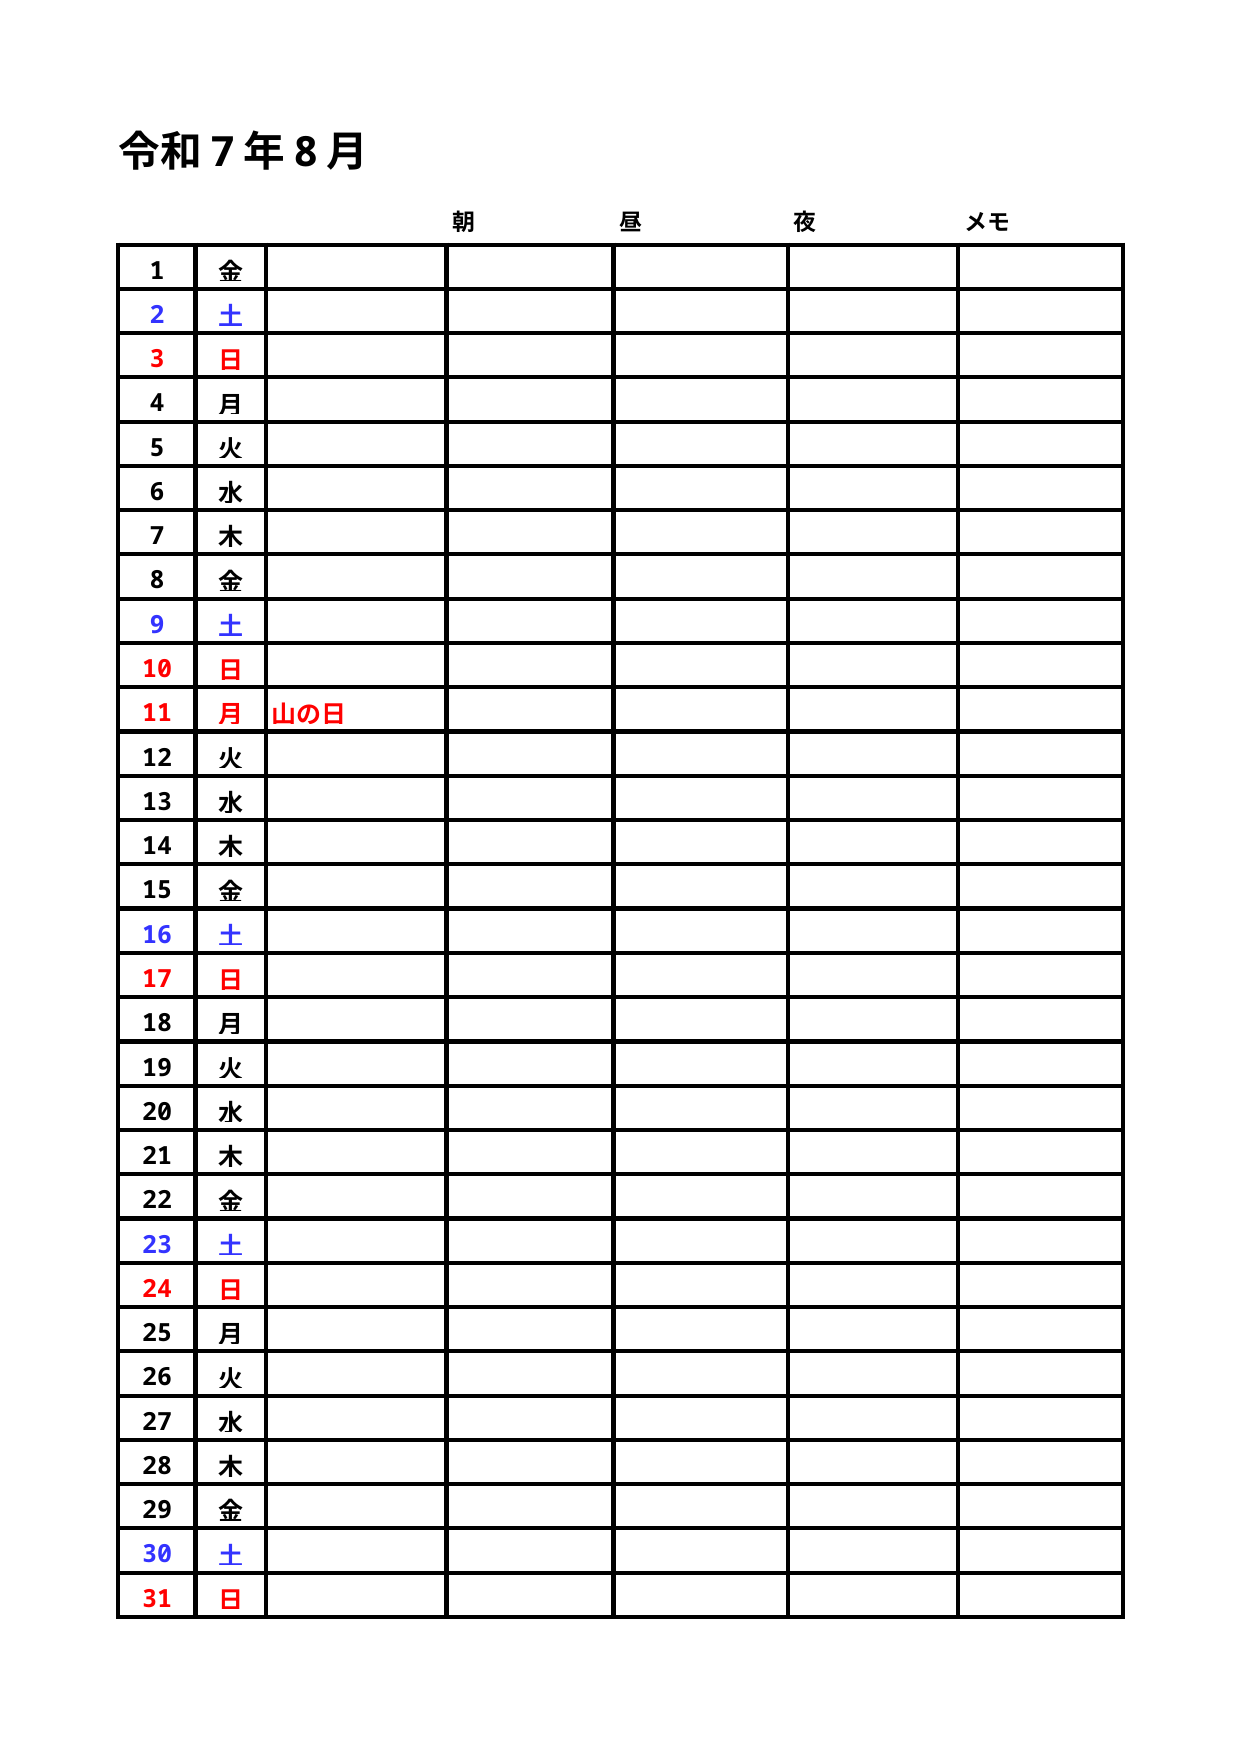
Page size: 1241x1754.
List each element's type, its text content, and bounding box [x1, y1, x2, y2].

table_cell [960, 1309, 1121, 1349]
table_cell [790, 468, 956, 508]
table_cell [960, 866, 1121, 906]
table_cell 26 [120, 1353, 193, 1393]
table_cell [616, 247, 786, 287]
table_cell 月 [198, 689, 264, 729]
table_cell [268, 335, 444, 375]
table_cell [616, 1132, 786, 1172]
table_cell 水 [198, 778, 264, 818]
table_cell [616, 1176, 786, 1216]
table_cell [268, 247, 444, 287]
table_cell [960, 689, 1121, 729]
table_cell [960, 424, 1121, 464]
table_cell 13 [120, 778, 193, 818]
table_cell [790, 689, 956, 729]
table_cell [268, 999, 444, 1039]
table_cell [449, 999, 611, 1039]
table_cell [790, 1353, 956, 1393]
table_cell [616, 866, 786, 906]
table_cell 27 [120, 1398, 193, 1438]
table_cell 土 [198, 291, 264, 331]
table_cell 木 [198, 1442, 264, 1482]
table_cell [790, 1265, 956, 1305]
table_cell [790, 247, 956, 287]
table_cell [449, 778, 611, 818]
table_cell [960, 556, 1121, 597]
table_cell 金 [198, 866, 264, 906]
table_cell [616, 601, 786, 641]
table_cell [960, 1530, 1121, 1571]
table_cell 金 [198, 247, 264, 287]
table_cell [268, 778, 444, 818]
table_cell 14 [120, 822, 193, 862]
table_cell [268, 1575, 444, 1615]
table_cell 5 [120, 424, 193, 464]
table_cell [616, 1221, 786, 1261]
table_cell [616, 1044, 786, 1083]
table_cell [960, 1486, 1121, 1526]
table_cell 金 [198, 1176, 264, 1216]
table_cell 日 [198, 1575, 264, 1615]
table_cell 土 [198, 911, 264, 951]
table_cell [449, 291, 611, 331]
table_cell [790, 512, 956, 552]
table_cell 1 [120, 247, 193, 287]
table_cell [616, 1398, 786, 1438]
table_cell 金 [198, 1486, 264, 1526]
table_cell 17 [120, 955, 193, 995]
table_cell 土 [198, 601, 264, 641]
table_cell [790, 734, 956, 774]
table_cell [268, 911, 444, 951]
table_cell [268, 866, 444, 906]
table_cell 土 [198, 1221, 264, 1261]
table_cell [960, 999, 1121, 1039]
table_cell 4 [120, 379, 193, 419]
table_cell 月 [198, 379, 264, 419]
table_cell [616, 645, 786, 685]
table_cell [960, 911, 1121, 951]
table_cell [960, 955, 1121, 995]
table_cell [268, 1088, 444, 1128]
table_cell [616, 999, 786, 1039]
table_cell [790, 1309, 956, 1349]
table_cell 水 [198, 1398, 264, 1438]
table_cell [960, 335, 1121, 375]
table_cell [449, 1309, 611, 1349]
table_cell [449, 379, 611, 419]
table_cell 16 [120, 911, 193, 951]
table_cell [960, 822, 1121, 862]
table_cell 3 [120, 335, 193, 375]
table_cell 28 [120, 1442, 193, 1482]
table_cell [616, 689, 786, 729]
table_cell [616, 955, 786, 995]
table_cell [790, 866, 956, 906]
table_cell 31 [120, 1575, 193, 1615]
table_cell [268, 424, 444, 464]
table_cell 木 [198, 1132, 264, 1172]
table_cell [960, 468, 1121, 508]
table_cell [449, 424, 611, 464]
table_cell [790, 645, 956, 685]
table_cell [268, 1309, 444, 1349]
table_cell [616, 911, 786, 951]
table_cell [790, 1176, 956, 1216]
table_cell 日 [198, 335, 264, 375]
table_cell 火 [198, 734, 264, 774]
table_cell 6 [120, 468, 193, 508]
table_cell [449, 1221, 611, 1261]
table_cell 日 [198, 1265, 264, 1305]
table_cell 火 [198, 1353, 264, 1393]
table_cell 20 [120, 1088, 193, 1128]
table_cell 8 [120, 556, 193, 597]
table_cell [616, 556, 786, 597]
table_cell [960, 1265, 1121, 1305]
table_cell [616, 1265, 786, 1305]
table_cell [960, 1221, 1121, 1261]
table_cell 火 [198, 1044, 264, 1083]
text 令和7年8月 [118, 118, 1122, 179]
table_cell [616, 468, 786, 508]
table_cell [616, 1309, 786, 1349]
table_cell [790, 822, 956, 862]
table_cell [790, 1398, 956, 1438]
table_cell [790, 1221, 956, 1261]
table_cell [616, 778, 786, 818]
table_cell [790, 911, 956, 951]
table_header メモ [958, 198, 1123, 242]
table_cell [449, 866, 611, 906]
table_cell [790, 601, 956, 641]
table_cell 土 [198, 1530, 264, 1571]
table_cell [790, 1044, 956, 1083]
table_cell [268, 1044, 444, 1083]
table_cell [960, 734, 1121, 774]
table_cell [449, 1575, 611, 1615]
table_cell [268, 512, 444, 552]
table_cell [790, 999, 956, 1039]
table_cell [616, 379, 786, 419]
table_cell 月 [198, 1309, 264, 1349]
table_cell 11 [120, 689, 193, 729]
table_cell [616, 1442, 786, 1482]
table_cell [449, 335, 611, 375]
table_cell [268, 1353, 444, 1393]
table_cell [449, 1132, 611, 1172]
table_cell [960, 291, 1121, 331]
table_cell [790, 955, 956, 995]
table_header [266, 198, 446, 242]
table_cell 18 [120, 999, 193, 1039]
table_cell [449, 1088, 611, 1128]
table_header [195, 198, 266, 242]
table_cell [268, 1176, 444, 1216]
table_cell 日 [198, 955, 264, 995]
table_cell [616, 1088, 786, 1128]
table_header 昼 [614, 198, 788, 242]
table_cell [960, 247, 1121, 287]
table_cell 水 [198, 1088, 264, 1128]
table_cell [960, 1398, 1121, 1438]
table_header 夜 [788, 198, 958, 242]
table_cell [790, 556, 956, 597]
table_cell 24 [120, 1265, 193, 1305]
table_cell [449, 911, 611, 951]
table_cell [616, 734, 786, 774]
table_cell [616, 291, 786, 331]
table_cell [268, 1486, 444, 1526]
table_cell 火 [198, 424, 264, 464]
table_cell 29 [120, 1486, 193, 1526]
table_cell [616, 335, 786, 375]
table_cell [449, 645, 611, 685]
table_cell [790, 291, 956, 331]
table_cell [790, 424, 956, 464]
table_cell [960, 379, 1121, 419]
table_cell 2 [120, 291, 193, 331]
table_cell 25 [120, 1309, 193, 1349]
table_cell 23 [120, 1221, 193, 1261]
table_cell [790, 1575, 956, 1615]
table_cell 22 [120, 1176, 193, 1216]
table_cell [268, 822, 444, 862]
table_cell [268, 291, 444, 331]
table_cell [268, 734, 444, 774]
table_cell [268, 1132, 444, 1172]
table_cell [449, 247, 611, 287]
table_header [118, 198, 195, 242]
table_cell 金 [198, 556, 264, 597]
table_cell [449, 734, 611, 774]
table_cell [268, 1442, 444, 1482]
table_cell 7 [120, 512, 193, 552]
table_cell 12 [120, 734, 193, 774]
table_cell [268, 1398, 444, 1438]
table_cell 9 [120, 601, 193, 641]
table_cell 木 [198, 822, 264, 862]
table_cell [616, 512, 786, 552]
table_cell [790, 778, 956, 818]
table_cell 21 [120, 1132, 193, 1172]
table_cell [960, 645, 1121, 685]
table_cell [268, 556, 444, 597]
table_cell 10 [120, 645, 193, 685]
table_cell [960, 1353, 1121, 1393]
table_cell 15 [120, 866, 193, 906]
table_header 朝 [446, 198, 613, 242]
table_cell [790, 1088, 956, 1128]
table_cell [268, 955, 444, 995]
table_cell [449, 468, 611, 508]
table_cell 19 [120, 1044, 193, 1083]
table_cell [616, 1353, 786, 1393]
table_cell [790, 379, 956, 419]
table_cell [268, 645, 444, 685]
table_cell [960, 1044, 1121, 1083]
table_cell [268, 379, 444, 419]
table_cell [960, 1442, 1121, 1482]
table_cell [449, 1486, 611, 1526]
table_cell [960, 1132, 1121, 1172]
table_cell [616, 424, 786, 464]
table_cell [449, 955, 611, 995]
table_cell [960, 1088, 1121, 1128]
table_cell [960, 1575, 1121, 1615]
table_cell 水 [198, 468, 264, 508]
table_cell [268, 601, 444, 641]
table_cell [960, 778, 1121, 818]
table_cell [616, 1575, 786, 1615]
table_cell [268, 468, 444, 508]
table_cell 日 [198, 645, 264, 685]
table_cell [616, 1486, 786, 1526]
table_cell [449, 556, 611, 597]
table_cell 30 [120, 1530, 193, 1571]
table_cell [268, 1530, 444, 1571]
table_cell [960, 601, 1121, 641]
table_cell [616, 822, 786, 862]
table_cell [449, 1530, 611, 1571]
table_cell 木 [198, 512, 264, 552]
table_cell [449, 1176, 611, 1216]
table_cell [449, 822, 611, 862]
table_cell [449, 512, 611, 552]
table_cell 月 [198, 999, 264, 1039]
table_cell [449, 1265, 611, 1305]
table_cell [268, 1221, 444, 1261]
table_cell [790, 1486, 956, 1526]
table_cell [449, 1353, 611, 1393]
table_cell [449, 1442, 611, 1482]
table_cell [790, 1530, 956, 1571]
table_cell [449, 689, 611, 729]
table_cell 山の日 [268, 689, 444, 729]
table_cell [449, 1044, 611, 1083]
table_cell [790, 1442, 956, 1482]
table_cell [960, 512, 1121, 552]
table_cell [790, 335, 956, 375]
table_cell [449, 601, 611, 641]
table_cell [790, 1132, 956, 1172]
table_cell [960, 1176, 1121, 1216]
table_cell [449, 1398, 611, 1438]
table_cell [268, 1265, 444, 1305]
table_cell [616, 1530, 786, 1571]
